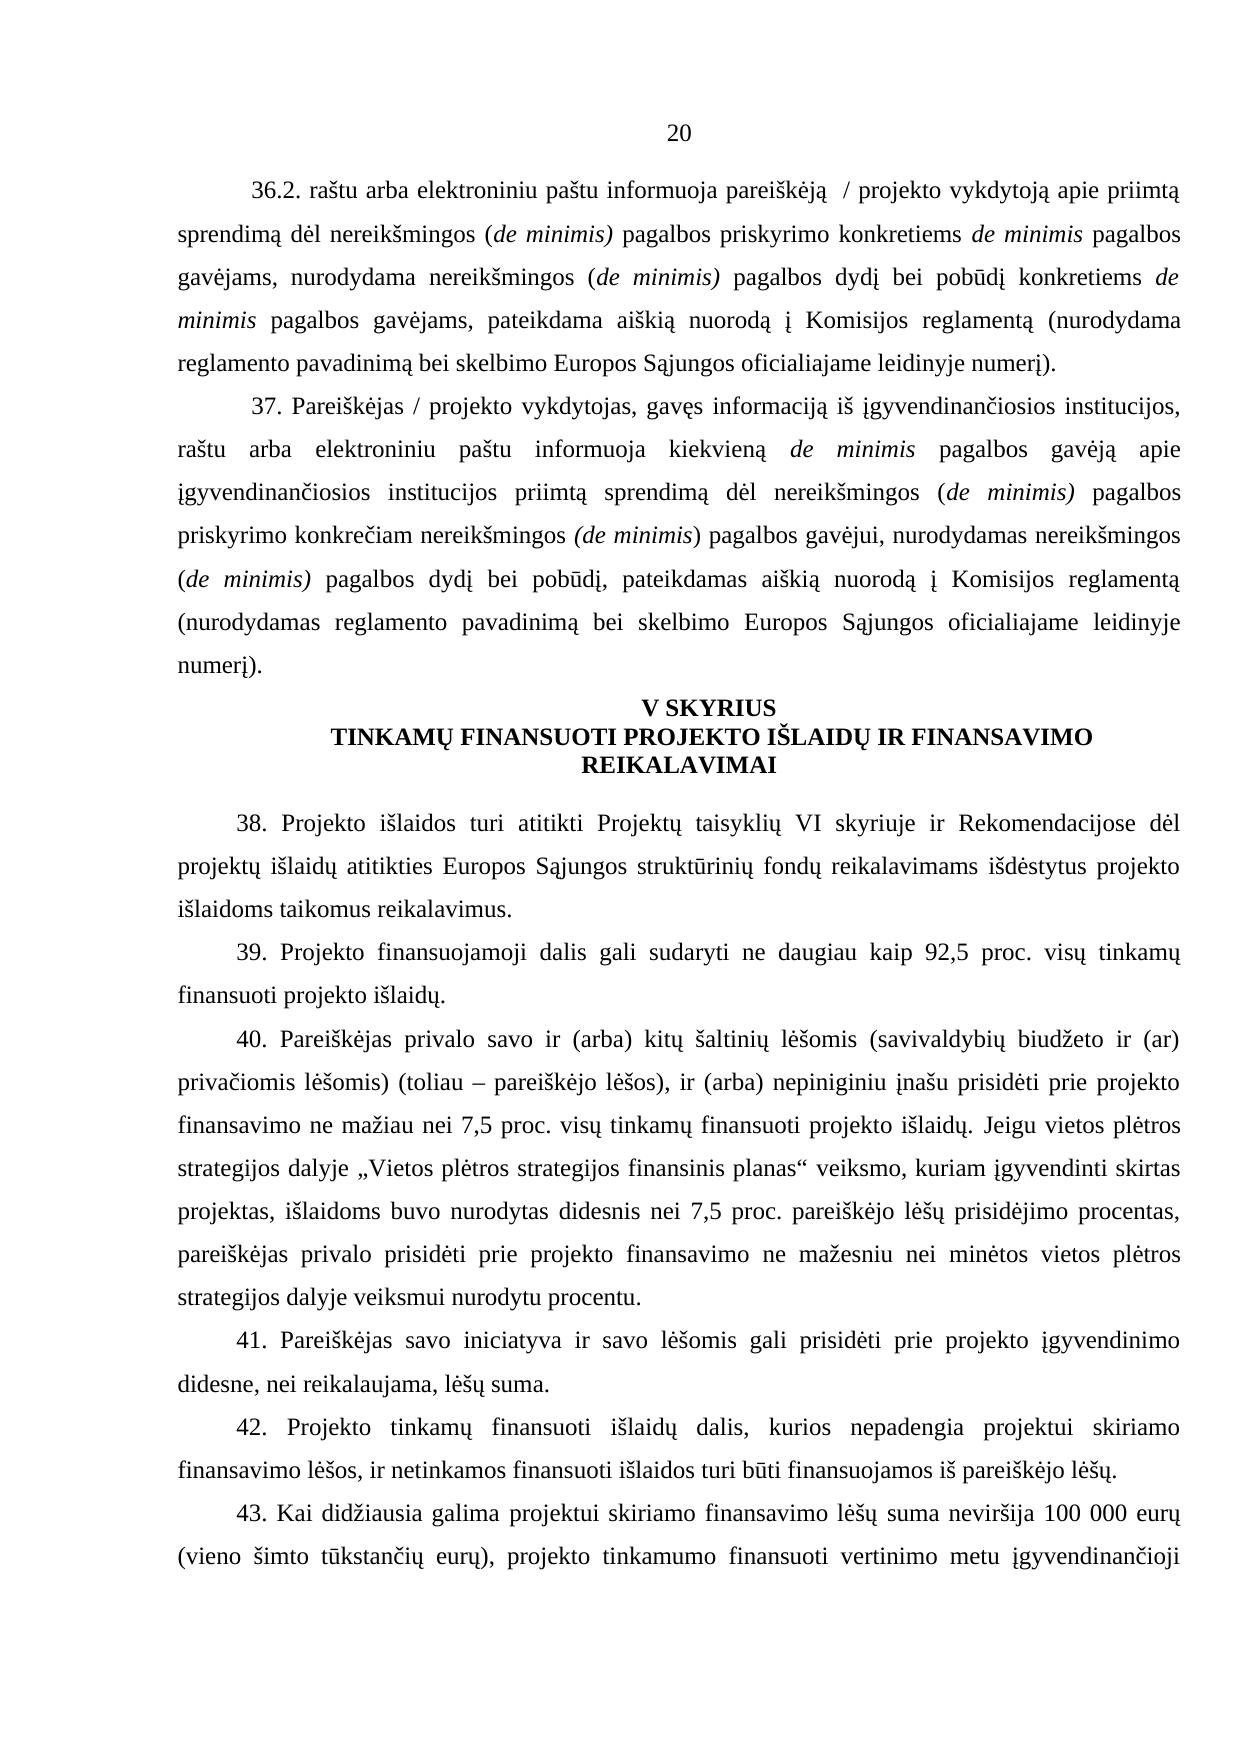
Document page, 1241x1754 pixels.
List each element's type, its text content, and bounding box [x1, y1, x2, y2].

text 39. Projekto finansuojamoji dalis gali sudaryti ne daugiau kaip 92,5 proc. visų tinkamų finansuoti projekto išlaidų. [177, 937, 1181, 1009]
text 43. Kai didžiausia galima projektui skiriamo finansavimo lėšų suma neviršija 100 000 eurų (vieno šimto tūkstančių eurų), projekto tinkamumo finansuoti vertinimo metu įgyvendinančioji [177, 1498, 1181, 1570]
text 36.2. raštu arba elektroniniu paštu informuoja pareiškėją / projekto vykdytoją apie priimtą sprendimą dėl nereikšmingos (de minimis) pagalbos priskyrimo konkretiems de minimis pagalbos gavėjams, nurodydama nereikšmingos (de minimis) pagalbos dydį bei pobūdį konkretiems de minimis pagalbos gavėjams, pateikdama aiškią nuorodą į Komisijos reglamentą (nurodydama reglamento pavadinimą bei skelbimo Europos Sąjungos oficialiajame leidinyje numerį). [177, 176, 1181, 377]
text 42. Projekto tinkamų finansuoti išlaidų dalis, kurios nepadengia projektui skiriamo finansavimo lėšos, ir netinkamos finansuoti išlaidos turi būti finansuojamos iš pareiškėjo lėšų. [177, 1412, 1181, 1484]
text V SKYRIUS [177, 693, 1181, 722]
text 37. Pareiškėjas / projekto vykdytojas, gavęs informaciją iš įgyvendinančiosios institucijos, raštu arba elektroniniu paštu informuoja kiekvieną de minimis pagalbos gavėją apie įgyvendinančiosios institucijos priimtą sprendimą dėl nereikšmingos (de minimis) pagalbos priskyrimo konkrečiam nereikšmingos (de minimis) pagalbos gavėjui, nurodydamas nereikšmingos (de minimis) pagalbos dydį bei pobūdį, pateikdamas aiškią nuorodą į Komisijos reglamentą (nurodydamas reglamento pavadinimą bei skelbimo Europos Sąjungos oficialiajame leidinyje numerį). [177, 391, 1181, 679]
text TINKAMŲ FINANSUOTI PROJEKTO IŠLAIDŲ IR FINANSAVIMO REIKALAVIMAI [177, 722, 1181, 779]
text 38. Projekto išlaidos turi atitikti Projektų taisyklių VI skyriuje ir Rekomendacijose dėl projektų išlaidų atitikties Europos Sąjungos struktūrinių fondų reikalavimams išdėstytus projekto išlaidoms taikomus reikalavimus. [177, 808, 1181, 923]
text 40. Pareiškėjas privalo savo ir (arba) kitų šaltinių lėšomis (savivaldybių biudžeto ir (ar) privačiomis lėšomis) (toliau – pareiškėjo lėšos), ir (arba) nepiniginiu įnašu prisidėti prie projekto finansavimo ne mažiau nei 7,5 proc. visų tinkamų finansuoti projekto išlaidų. Jeigu vietos plėtros strategijos dalyje „Vietos plėtros strategijos finansinis planas“ veiksmo, kuriam įgyvendinti skirtas projektas, išlaidoms buvo nurodytas didesnis nei 7,5 proc. pareiškėjo lėšų prisidėjimo procentas, pareiškėjas privalo prisidėti prie projekto finansavimo ne mažesniu nei minėtos vietos plėtros strategijos dalyje veiksmui nurodytu procentu. [177, 1024, 1181, 1311]
text 41. Pareiškėjas savo iniciatyva ir savo lėšomis gali prisidėti prie projekto įgyvendinimo didesne, nei reikalaujama, lėšų suma. [177, 1326, 1181, 1397]
